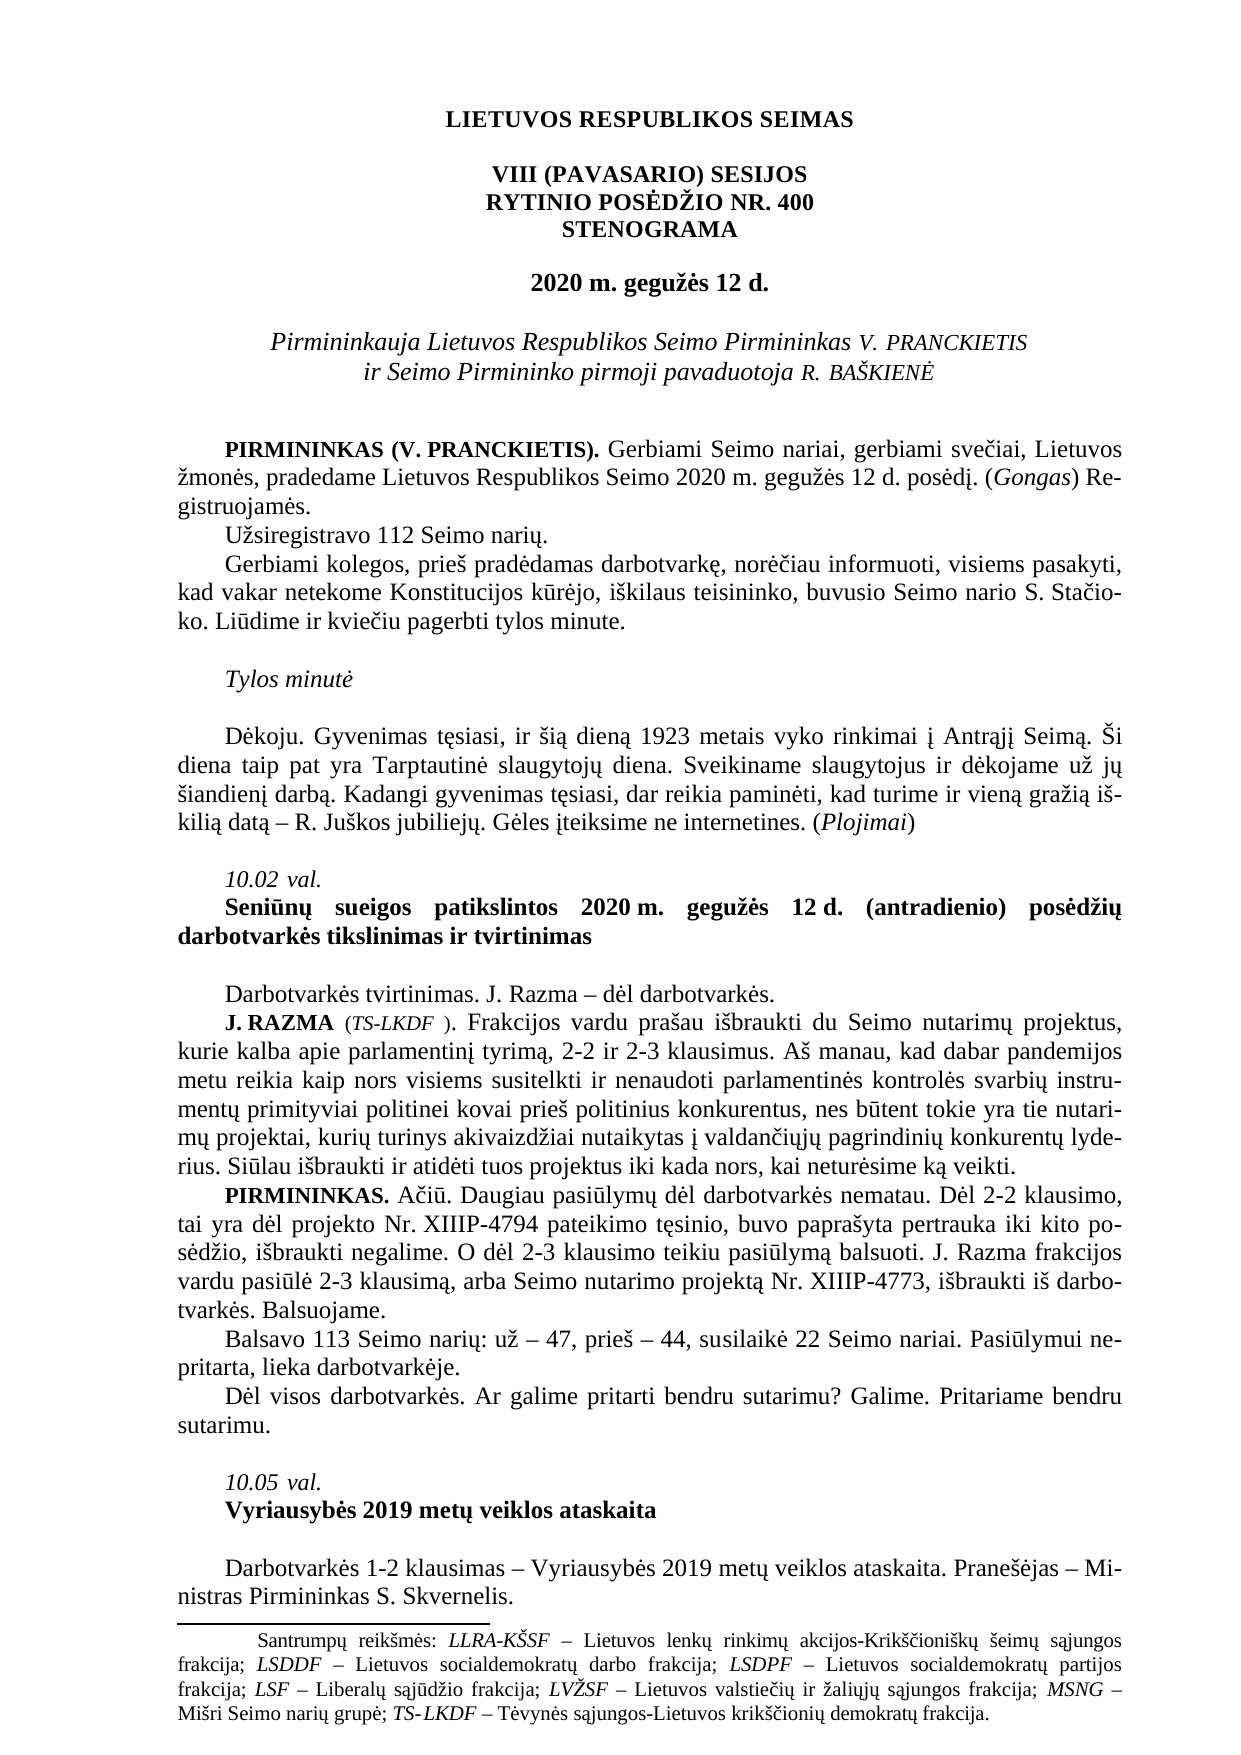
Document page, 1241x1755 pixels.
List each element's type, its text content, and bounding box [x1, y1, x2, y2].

text Ty­los mi­nu­tė [177, 664, 1122, 692]
title RYTINIO posėdžio NR. 400 [177, 187, 1122, 215]
text Dėl vi­sos dar­bo­tvarkės. Ar ga­li­me pri­tar­ti ben­dru su­ta­ri­mu? Ga­li­me. Pri­ta­ria­me ben­dru su­ta­ri­mu. [177, 1381, 1122, 1439]
text Ger­bia­mi ko­le­gos, prieš pra­dė­da­mas dar­bo­tvarkę, no­rė­čiau in­for­muo­ti, vi­siems pa­sa­ky­ti, kad va­kar ne­te­ko­me Kon­sti­tu­ci­jos kū­rė­jo, iš­ki­laus tei­si­nin­ko, bu­vu­sio Sei­mo na­rio S. Sta­čio­ko. Liū­di­me ir kvie­čiu pa­gerb­ti ty­los mi­nu­te. [177, 549, 1122, 635]
text Dar­bo­tvarkės tvir­ti­ni­mas. J. Raz­ma – dėl dar­bo­tvarkės. [177, 979, 1122, 1007]
text PIRMININKAS. Ačiū. Dau­giau pa­siū­ly­mų dėl dar­bo­tvarkės ne­ma­tau. Dėl 2-2 klau­si­mo, tai yra dėl pro­jek­to Nr. XIIIP-4794 pa­tei­ki­mo tę­si­nio, bu­vo pa­pra­šy­ta per­trau­ka iki ki­to po­sėdžio, iš­brauk­ti ne­ga­li­me. O dėl 2-3 klau­si­mo tei­kiu pa­siū­ly­mą bal­suo­ti. J. Raz­ma frak­ci­jos var­du pa­siū­lė 2-3 klau­si­mą, ar­ba Sei­mo nu­ta­ri­mo pro­jek­tą Nr. XIIIP-4773, iš­brauk­ti iš dar­bo­tvarkės. Bal­suo­ja­me. [177, 1180, 1122, 1324]
text Už­si­re­gist­ra­vo 112 Sei­mo na­rių. [177, 520, 1122, 549]
text 10.05 val. [224, 1467, 1122, 1495]
text Santrumpų reikšmės: LLRA-KŠSF – Lietuvos lenkų rinkimų akcijos-Krikščioniškų šeimų sąjungos frakcija; LSDDF – Lietuvos socialdemokratų darbo frakcija; LSDPF – Lietuvos socialdemokratų partijos frakcija; LSF – Liberalų sąjūdžio frakcija; LVŽSF – Lietuvos valstiečių ir žaliųjų sąjungos frakcija; MSNG – Mišri Seimo narių grupė; TS‑LKDF – Tėvynės sąjungos-Lietuvos krikščionių demokratų frakcija. [177, 1624, 1122, 1724]
text J. RAZMA (TS-LKDF). Frak­ci­jos var­du pra­šau iš­brauk­ti du Sei­mo nu­ta­ri­mų pro­jek­tus, ku­rie kal­ba apie par­la­men­ti­nį ty­ri­mą, 2-2 ir 2-3 klau­si­mus. Aš ma­nau, kad da­bar pan­de­mi­jos me­tu rei­kia kaip nors vi­siems su­si­telk­ti ir ne­nau­do­ti par­la­men­ti­nės kon­tro­lės svar­bių in­stru­men­tų pri­mi­ty­viai po­li­ti­nei ko­vai prieš po­li­ti­nius kon­ku­ren­tus, nes bū­tent to­kie yra tie nu­ta­ri­mų pro­jek­tai, ku­rių tu­ri­nys aki­vaiz­džiai nu­tai­ky­tas į val­dan­čių­jų pa­grin­di­nių kon­ku­ren­tų ly­de­rius. Siū­lau iš­brauk­ti ir ati­dė­ti tuos pro­jek­tus iki ka­da nors, kai ne­tu­rė­si­me ką veik­ti. [177, 1007, 1122, 1180]
text Bal­sa­vo 113 Sei­mo na­rių: už – 47, prieš – 44, su­si­lai­kė 22 Sei­mo na­riai. Pa­siū­ly­mui ne­pri­tar­ta, lie­ka dar­bo­tvarkėje. [177, 1324, 1122, 1381]
text PIRMININKAS (V. PRANCKIETIS). Ger­bia­mi Sei­mo na­riai, ger­bia­mi sve­čiai, Lie­tu­vos žmo­nės, pra­de­da­me Lie­tu­vos Res­pub­li­kos Sei­mo 2020 m. ge­gu­žės 12 d. po­sė­dį. (Gon­gas) Re­gist­ruo­ja­mės. [177, 434, 1122, 520]
text 2020 m. gegužės 12 d. [177, 267, 1122, 297]
title LIETUVOS RESPUBLIKOS SEIMAS [177, 105, 1122, 132]
text Pirmininkauja Lietuvos Respublikos Seimo Pirmininkas V. PRANCKIETIS ir Seimo Pirmininko pirmoji pavaduotoja R. BAŠKIENĖ [177, 326, 1122, 386]
text Se­niū­nų su­ei­gos pa­tiks­lin­tos 2020 m. ge­gu­žės 12 d. (ant­ra­die­nio) po­sė­džių darbotvarkės tiks­li­ni­mas ir tvir­ti­ni­mas [177, 892, 1122, 950]
title STENOGRAMA [177, 215, 1122, 243]
text Dar­bo­tvarkės 1-2 klau­si­mas – Vy­riau­sy­bės 2019 me­tų veik­los ata­skai­ta. Pra­ne­šė­jas – Mi­nist­ras Pir­mi­nin­kas S. Skver­ne­lis. [177, 1553, 1122, 1610]
text Vy­riau­sy­bės 2019 me­tų veik­los ata­skai­ta [177, 1495, 1122, 1524]
text Dė­ko­ju. Gy­ve­ni­mas tę­sia­si, ir šią die­ną 1923 me­tais vy­ko rin­ki­mai į Ant­rą­jį Sei­mą. Ši die­na taip pat yra Tarp­tau­ti­nė slau­gy­to­jų die­na. Svei­ki­na­me slau­gy­to­jus ir dė­ko­ja­me už jų šian­die­nį dar­bą. Ka­dan­gi gy­ve­ni­mas tę­sia­si, dar rei­kia pa­mi­nė­ti, kad tu­ri­me ir vie­ną gra­žią iš­ki­lią da­tą – R. Juš­kos ju­bi­lie­jų. Gė­les įteik­si­me ne in­ter­ne­ti­nes. (Plo­ji­mai) [177, 721, 1122, 836]
title VIII (PAVASARIO) SESIJOS [177, 160, 1122, 187]
text 10.02 val. [224, 865, 1122, 892]
